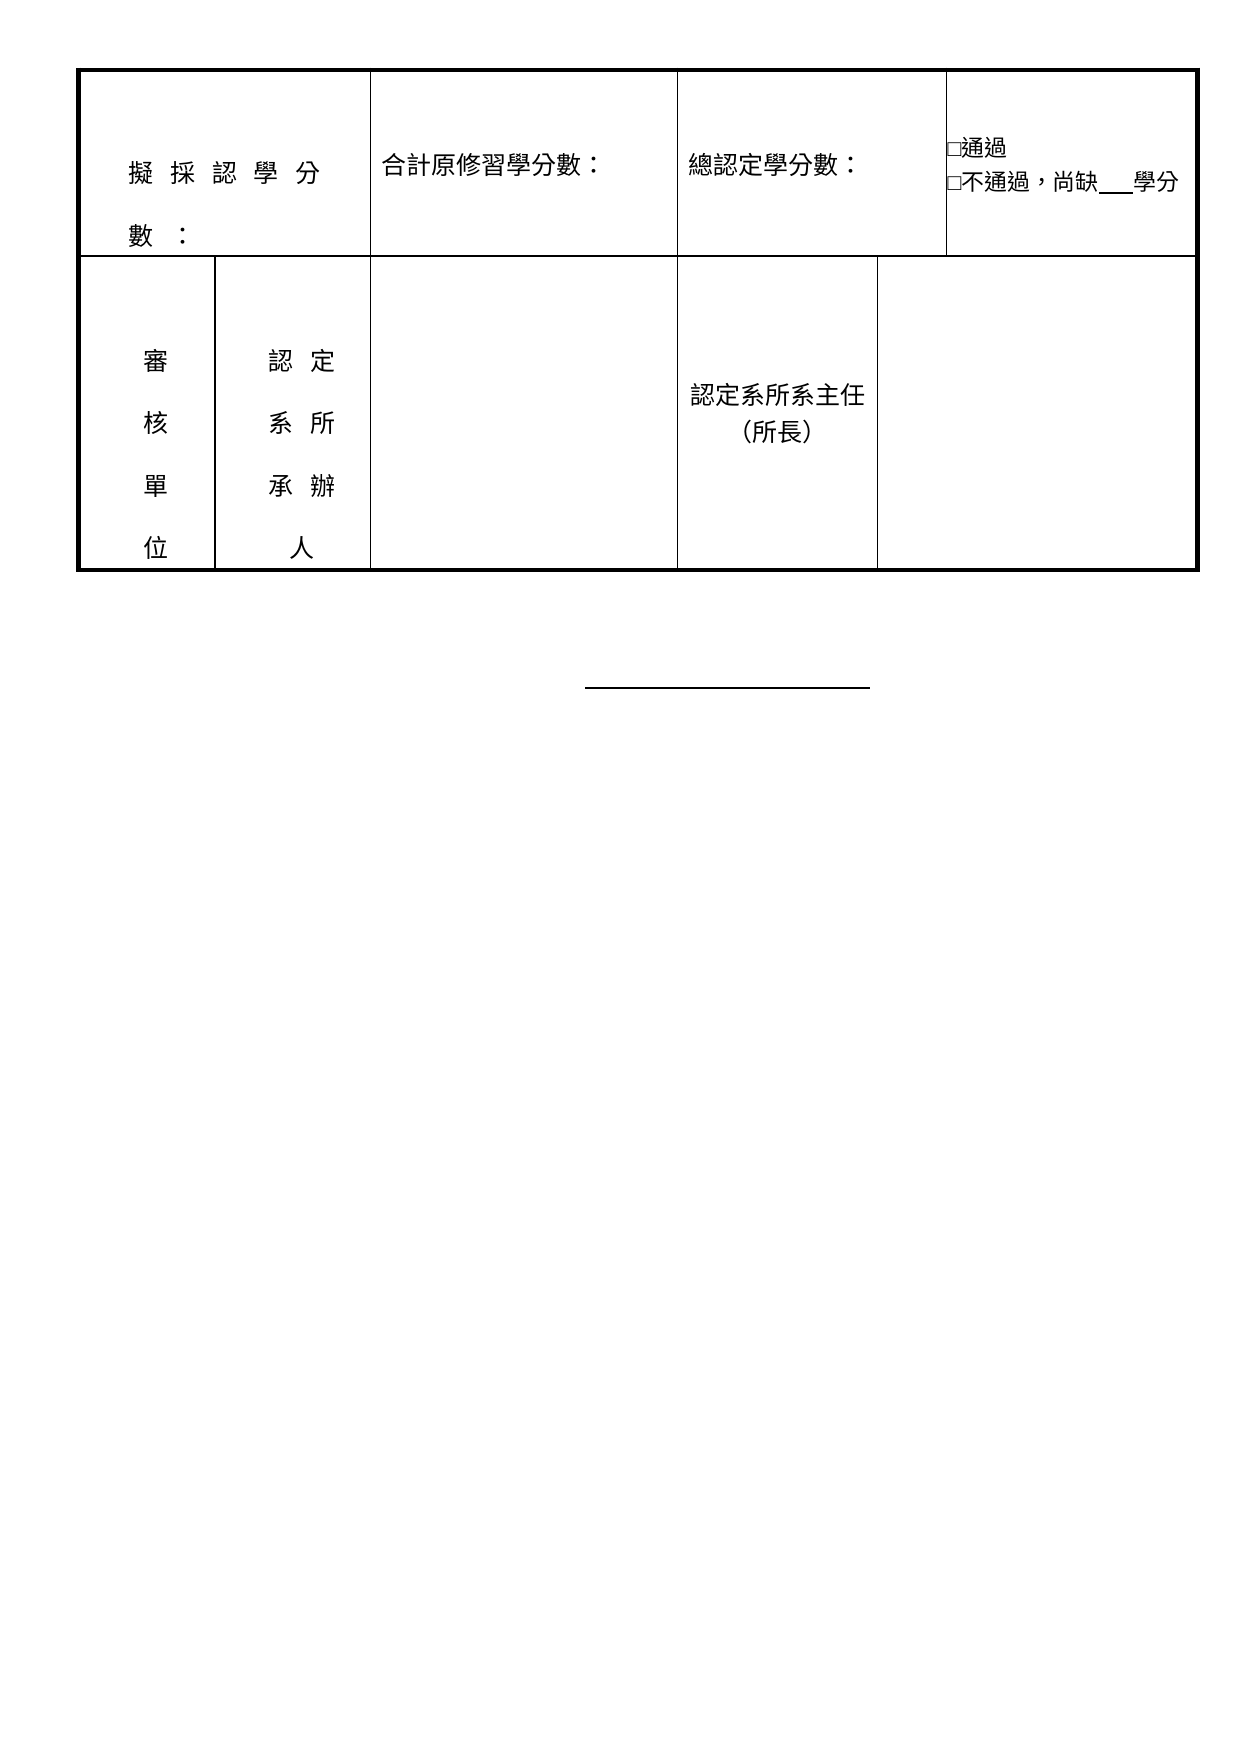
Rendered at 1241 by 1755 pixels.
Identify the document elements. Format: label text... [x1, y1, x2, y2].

table_cell 審核單位 [81, 257, 214, 567]
table_cell [878, 257, 1195, 567]
table_cell 認定系所系主任（所長） [678, 257, 877, 567]
table_cell [371, 257, 677, 567]
table_cell □通過 □不通過，尚缺 學分 [947, 72, 1195, 255]
table_cell 擬採認學分數： [81, 72, 370, 255]
table_cell 認定系所 承辦人 [216, 257, 370, 567]
table_cell 合計原修習學分數： [371, 72, 677, 255]
table_cell 總認定學分數： [678, 72, 946, 255]
